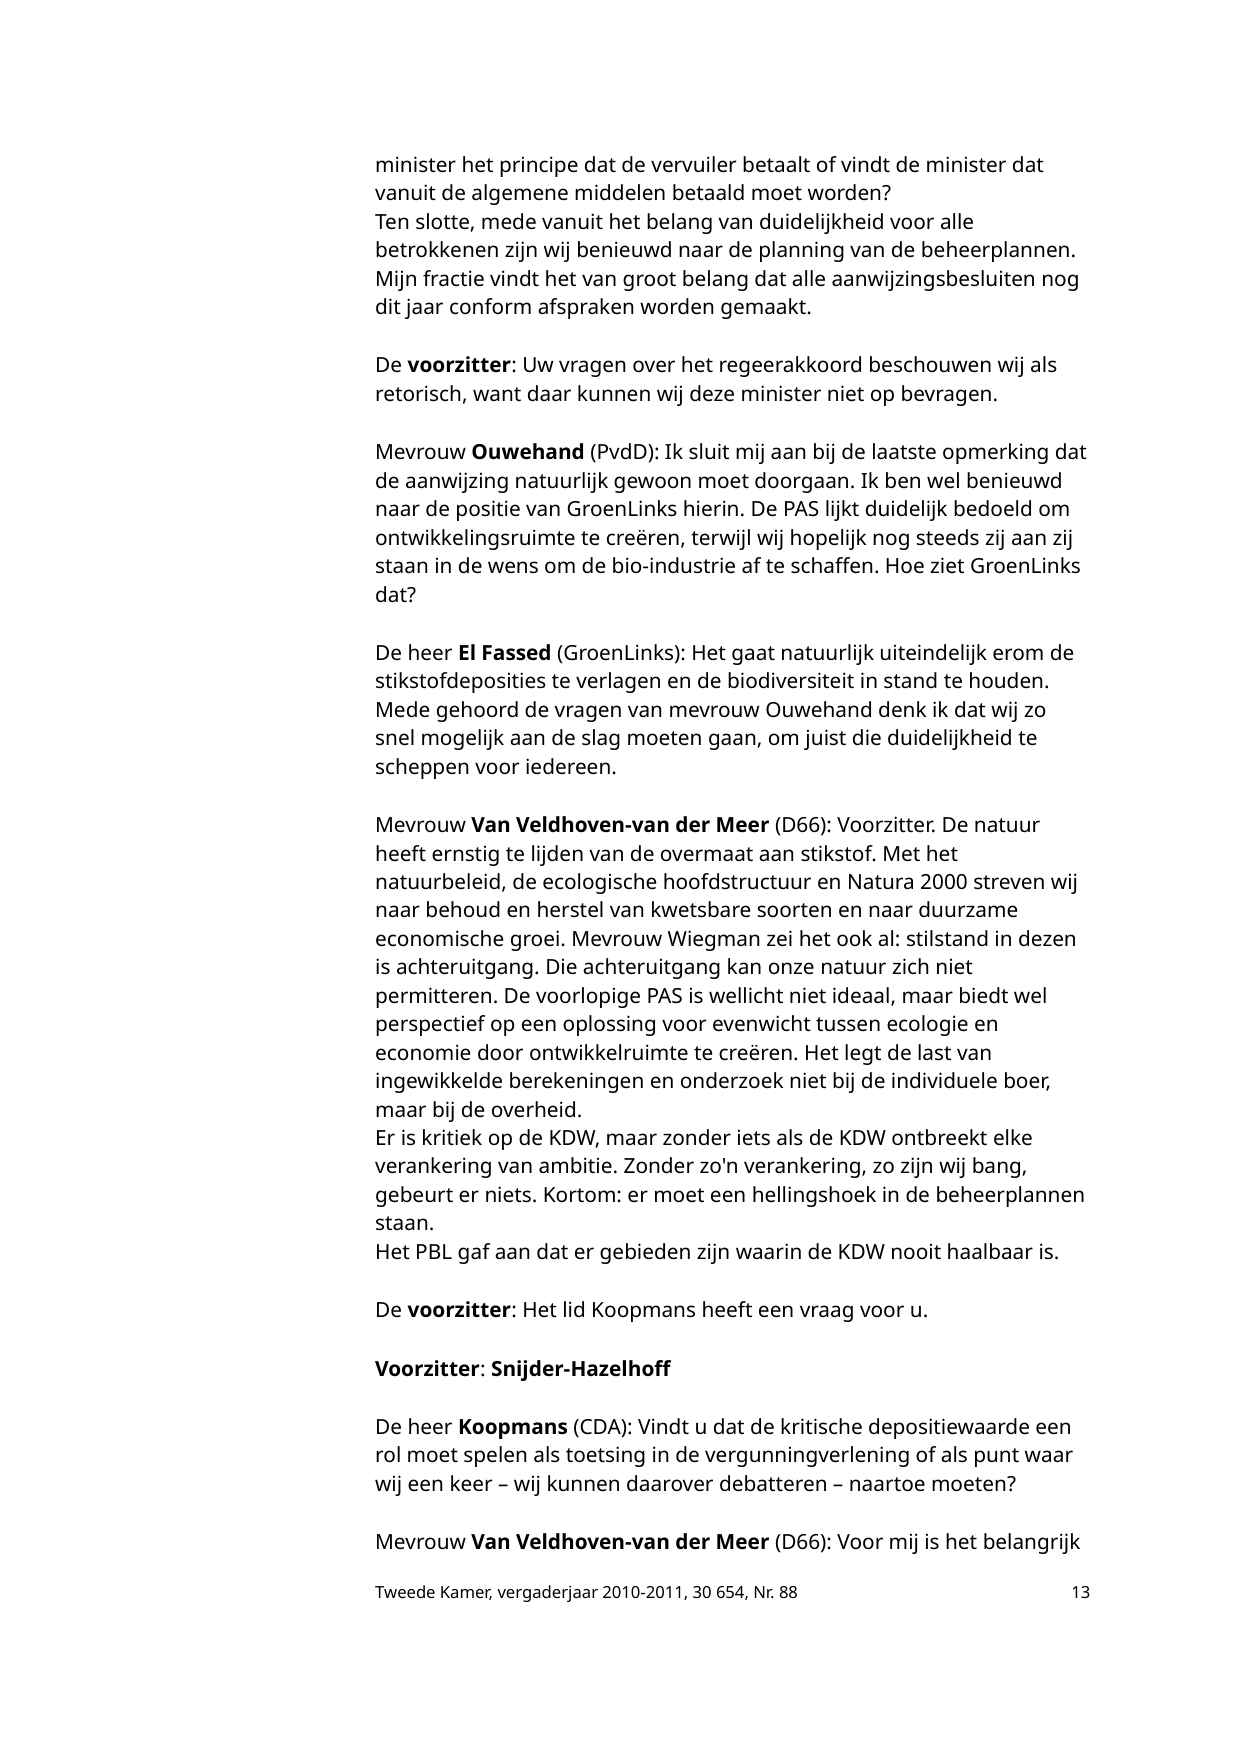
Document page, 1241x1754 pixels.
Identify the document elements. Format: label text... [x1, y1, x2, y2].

text De voorzitter: Uw vragen over het regeerakkoord beschouwen wij als retorisch, want daar kunnen wij deze minister niet op bevragen. [375, 351, 1090, 407]
text Er is kritiek op de KDW, maar zonder iets als de KDW ontbreekt elke verankering van ambitie. Zonder zo'n verankering, zo zijn wij bang, gebeurt er niets. Kortom: er moet een hellingshoek in de beheerplannen staan. [375, 1123, 1090, 1237]
text Het PBL gaf aan dat er gebieden zijn waarin de KDW nooit haalbaar is. [375, 1237, 1090, 1265]
text De heer El Fassed (GroenLinks): Het gaat natuurlijk uiteindelijk erom de stikstofdeposities te verlagen en de biodiversiteit in stand te houden. Mede gehoord de vragen van mevrouw Ouwehand denk ik dat wij zo snel mogelijk aan de slag moeten gaan, om juist die duidelijkheid te scheppen voor iedereen. [375, 638, 1090, 780]
text De heer Koopmans (CDA): Vindt u dat de kritische depositiewaarde een rol moet spelen als toetsing in de vergunningverlening of als punt waar wij een keer – wij kunnen daarover debatteren – naartoe moeten? [375, 1412, 1090, 1497]
text De voorzitter: Het lid Koopmans heeft een vraag voor u. [375, 1295, 1090, 1324]
text Mevrouw Van Veldhoven-van der Meer (D66): Voorzitter. De natuur heeft ernstig te lijden van de overmaat aan stikstof. Met het natuurbeleid, de ecologische hoofdstructuur en Natura 2000 streven wij naar behoud en herstel van kwetsbare soorten en naar duurzame economische groei. Mevrouw Wiegman zei het ook al: stilstand in dezen is achteruitgang. Die achteruitgang kan onze natuur zich niet permitteren. De voorlopige PAS is wellicht niet ideaal, maar biedt wel perspectief op een oplossing voor evenwicht tussen ecologie en economie door ontwikkelruimte te creëren. Het legt de last van ingewikkelde berekeningen en onderzoek niet bij de individuele boer, maar bij de overheid. [375, 810, 1090, 1123]
text Mevrouw Van Veldhoven-van der Meer (D66): Voor mij is het belangrijk [375, 1527, 1090, 1556]
text Voorzitter: Snijder-Hazelhoff [375, 1354, 1090, 1382]
text minister het principe dat de vervuiler betaalt of vindt de minister dat vanuit de algemene middelen betaald moet worden? [375, 150, 1090, 207]
text Ten slotte, mede vanuit het belang van duidelijkheid voor alle betrokkenen zijn wij benieuwd naar de planning van de beheerplannen. Mijn fractie vindt het van groot belang dat alle aanwijzingsbesluiten nog dit jaar conform afspraken worden gemaakt. [375, 207, 1090, 321]
text Mevrouw Ouwehand (PvdD): Ik sluit mij aan bij de laatste opmerking dat de aanwijzing natuurlijk gewoon moet doorgaan. Ik ben wel benieuwd naar de positie van GroenLinks hierin. De PAS lijkt duidelijk bedoeld om ontwikkelingsruimte te creëren, terwijl wij hopelijk nog steeds zij aan zij staan in de wens om de bio-industrie af te schaffen. Hoe ziet GroenLinks dat? [375, 437, 1090, 608]
